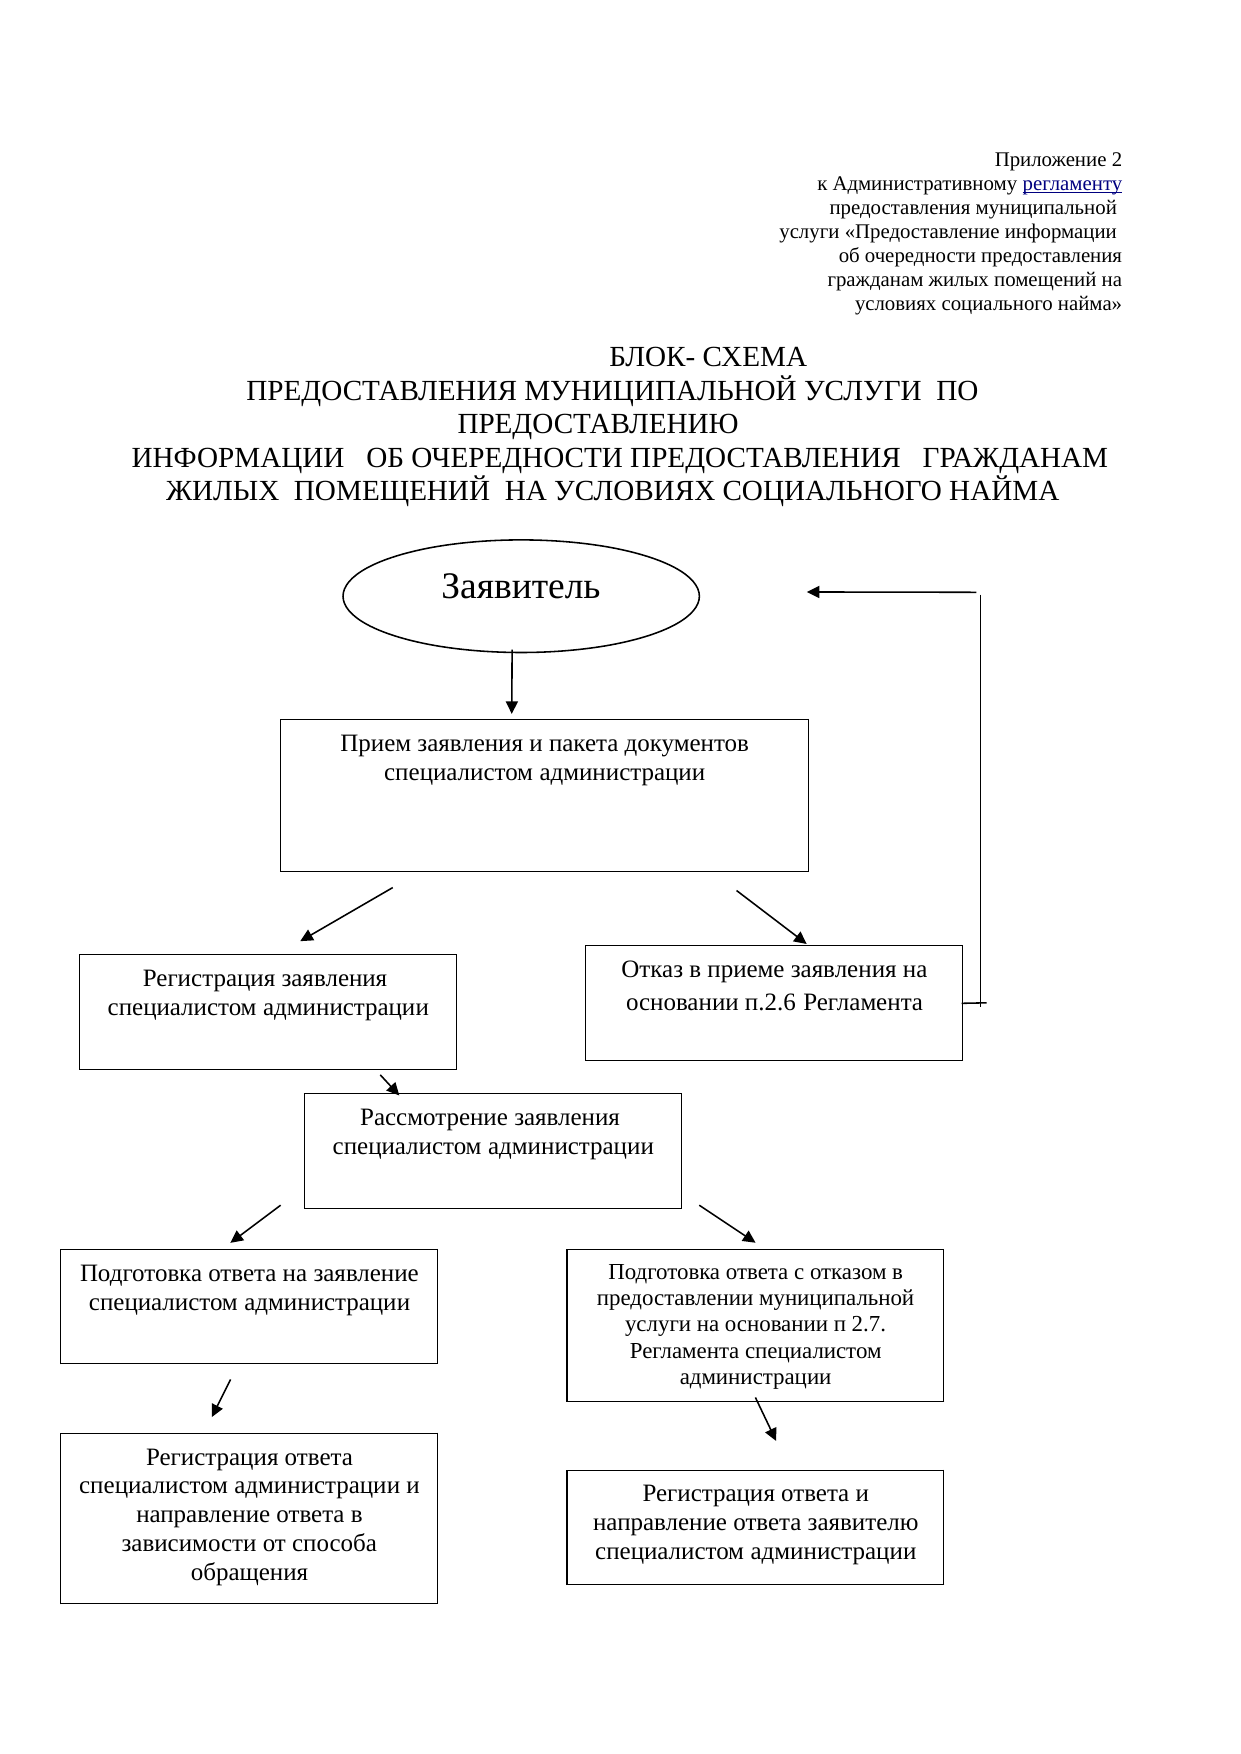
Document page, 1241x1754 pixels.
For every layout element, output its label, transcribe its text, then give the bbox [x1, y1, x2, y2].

text специалистом администрации [321, 1131, 666, 1160]
text Рассмотрение заявления [321, 1102, 666, 1131]
text Отказ в приеме заявления на основании п.2.6 Регламента [602, 954, 947, 1017]
text специалистом администрации [96, 992, 441, 1021]
text предоставления муниципальной [118, 195, 1122, 219]
text Подготовка ответа на заявление специалистом администрации [77, 1258, 422, 1315]
text об очередности предоставления [118, 243, 1122, 267]
text Регистрация заявления [96, 963, 441, 992]
text условиях социального найма» [118, 291, 1122, 315]
text Регистрация ответа и направление ответа заявителю специалистом администрации [583, 1478, 928, 1565]
list Приложение 2 [118, 147, 1122, 171]
text ИНФОРМАЦИИ ОБ ОЧЕРЕДНОСТИ ПРЕДОСТАВЛЕНИЯ ГРАЖДАНАМ ЖИЛЫХ ПОМЕЩЕНИЙ НА УСЛОВИЯХ СОЦИАЛЬНОГО НАЙМА [118, 440, 1122, 507]
list к Административному регламенту [118, 171, 1122, 195]
text Подготовка ответа с отказом в предоставлении муниципальной услуги на основании п 2.7. Регламента специалистом администрации [583, 1258, 928, 1389]
text БЛОК- СХЕМА [118, 339, 1122, 373]
text Прием заявления и пакета документов специалистом администрации [297, 728, 792, 785]
text ПРЕДОСТАВЛЕНИЯ МУНИЦИПАЛЬНОЙ УСЛУГИ ПО ПРЕДОСТАВЛЕНИЮ [74, 373, 1122, 440]
text услуги «Предоставление информации [118, 219, 1122, 243]
text Регистрация ответа специалистом администрации и направление ответа в зависимости от способа обращения [77, 1442, 422, 1586]
text гражданам жилых помещений на [118, 267, 1122, 291]
